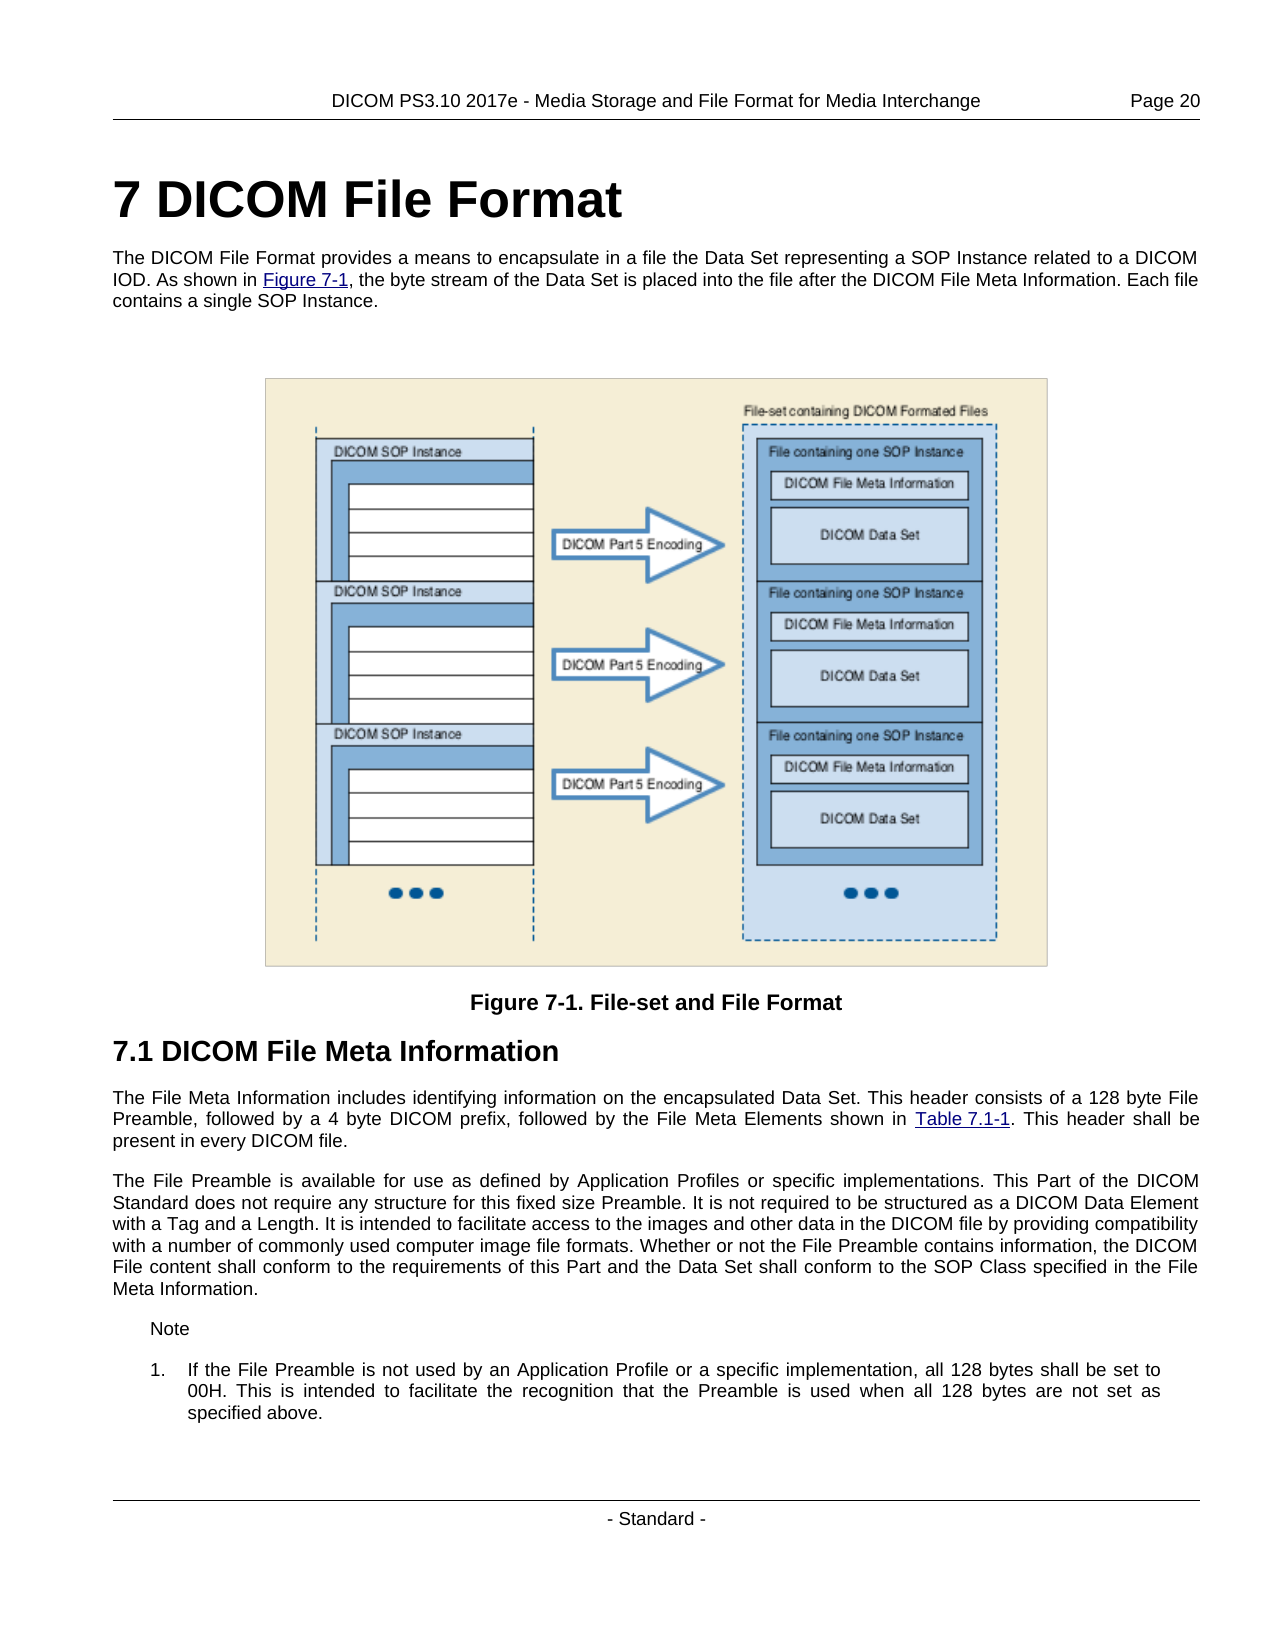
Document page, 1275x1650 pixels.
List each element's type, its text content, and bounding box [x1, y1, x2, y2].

text The File Meta Information includes identifying information on the encapsulated Data Set. This header consists of a 128 byte File Preamble, followed by a 4 byte DICOM prefix, followed by the File Meta Elements shown in Table 7.1-1. This header shall be present in every DICOM file. [112, 1087, 1200, 1151]
text 7 DICOM File Format [112, 169, 1200, 228]
list If the File Preamble is not used by an Application Profile or a specific implementation, all 128 bytes shall be set to 00H. This is intended to facilitate the recognition that the Preamble is used when all 128 bytes are not set as specified above. [150, 1358, 1162, 1423]
text Note [150, 1318, 1162, 1340]
text The DICOM File Format provides a means to encapsulate in a file the Data Set representing a SOP Instance related to a DICOM IOD. As shown in Figure 7-1, the byte stream of the Data Set is placed into the file after the DICOM File Meta Information. Each file contains a single SOP Instance. [112, 247, 1200, 312]
picture [264, 378, 1049, 968]
text Figure 7-1. File-set and File Format [112, 990, 1200, 1016]
text 7.1 DICOM File Meta Information [112, 1034, 1200, 1068]
text The File Preamble is available for use as defined by Application Profiles or specific implementations. This Part of the DICOM Standard does not require any structure for this fixed size Preamble. It is not required to be structured as a DICOM Data Element with a Tag and a Length. It is intended to facilitate access to the images and other data in the DICOM file by providing compatibility with a number of commonly used computer image file formats. Whether or not the File Preamble contains information, the DICOM File content shall conform to the requirements of this Part and the Data Set shall conform to the SOP Class specified in the File Meta Information. [112, 1170, 1200, 1299]
